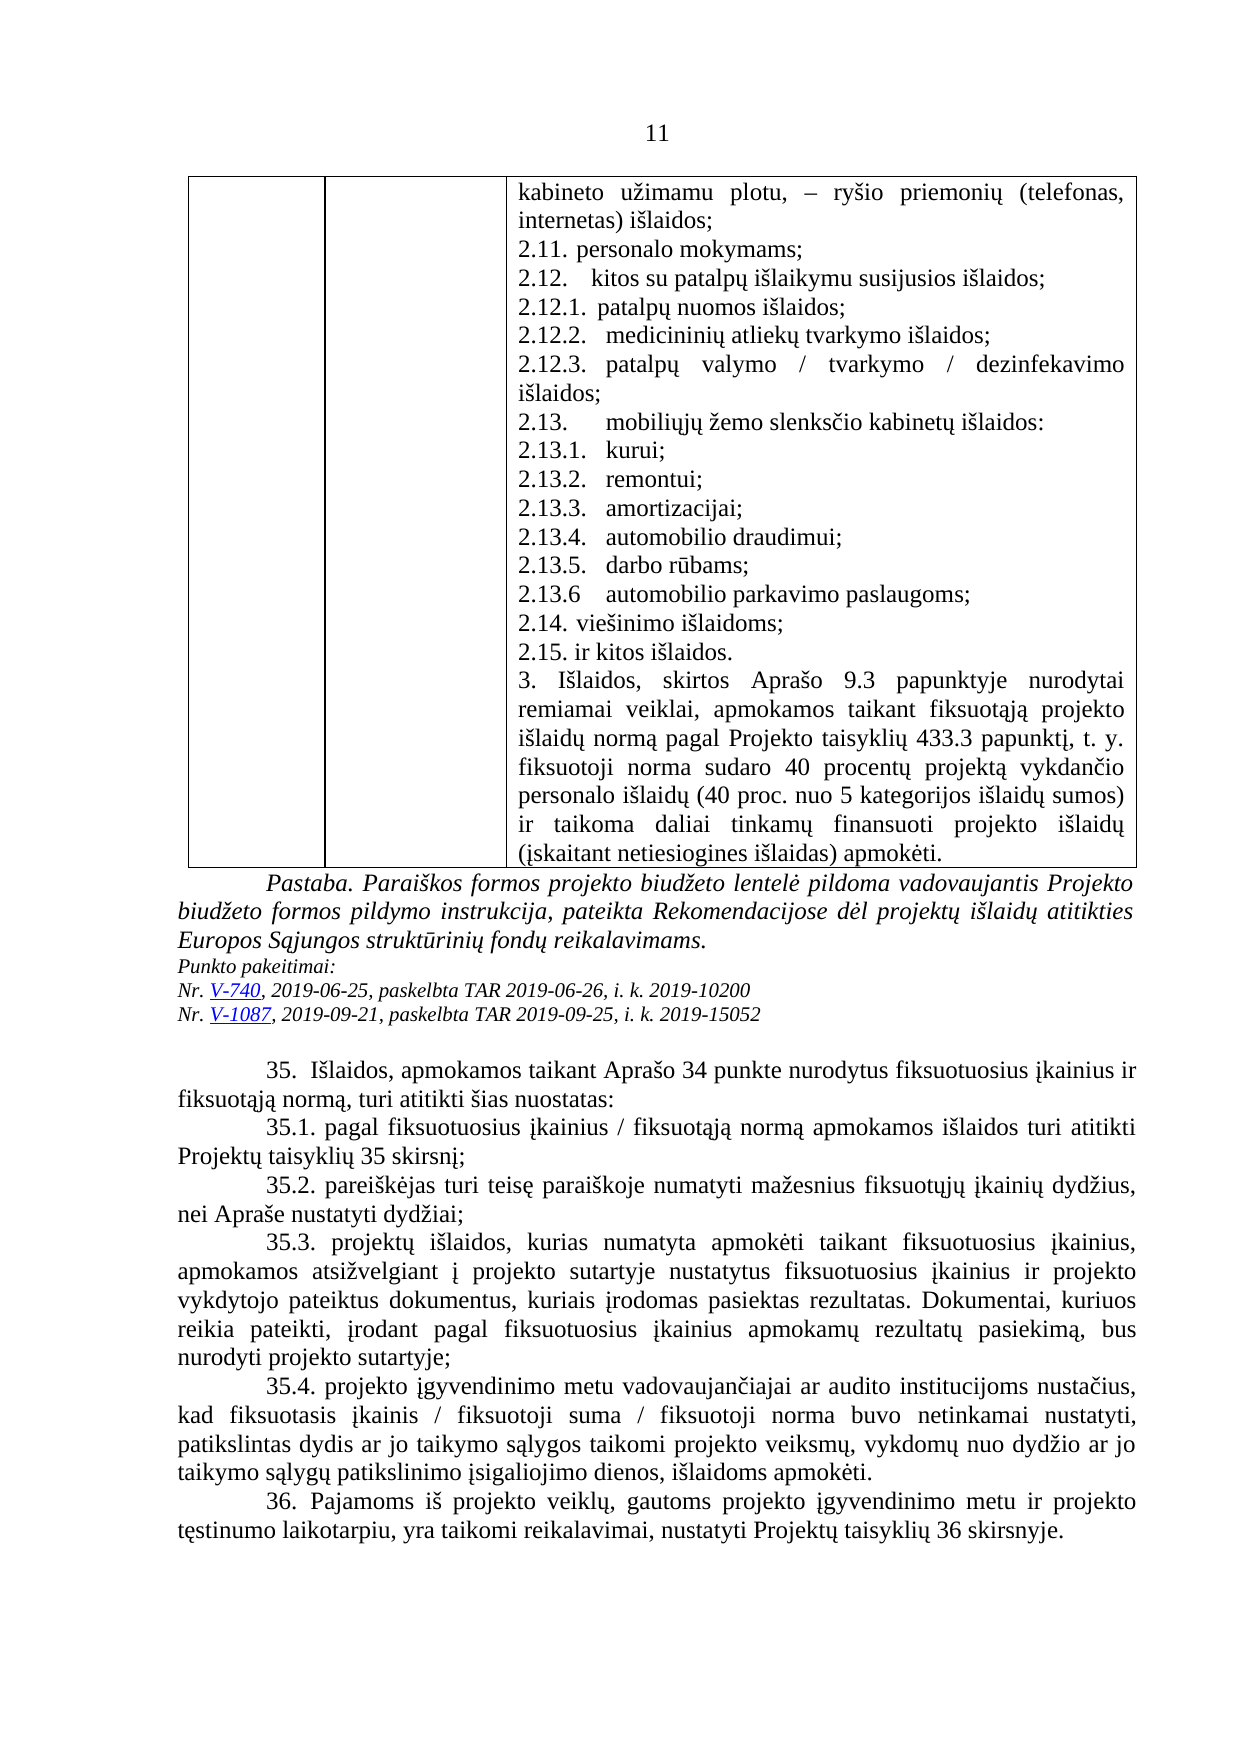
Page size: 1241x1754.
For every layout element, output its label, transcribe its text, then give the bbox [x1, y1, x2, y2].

table_cell [326, 177, 506, 867]
text 35.4. projekto įgyvendinimo metu vadovaujančiajai ar audito institucijoms nustačius, kad fiksuotasis įkainis / fiksuotoji suma / fiksuotoji norma buvo netinkamai nustatyti, patikslintas dydis ar jo taikymo sąlygos taikomi projekto veiksmų, vykdomų nuo dydžio ar jo taikymo sąlygų patikslinimo įsigaliojimo dienos, išlaidoms apmokėti. [177, 1371, 1137, 1486]
text 35. Išlaidos, apmokamos taikant Aprašo 34 punkte nurodytus fiksuotuosius įkainius ir fiksuotąją normą, turi atitikti šias nuostatas: [177, 1055, 1137, 1112]
text Nr. V-1087, 2019-09-21, paskelbta TAR 2019-09-25, i. k. 2019-15052 [177, 1002, 1137, 1026]
text Punkto pakeitimai: [177, 954, 1137, 978]
table_cell kabineto užimamu plotu, – ryšio priemonių (telefonas, internetas) išlaidos; 2.11. personalo mokymams; 2.12. kitos su patalpų išlaikymu susijusios išlaidos; 2.12.1. patalpų nuomos išlaidos; 2.12.2. medicininių atliekų tvarkymo išlaidos; 2.12.3. patalpų valymo / tvarkymo / dezinfekavimo išlaidos; 2.13. mobiliųjų žemo slenksčio kabinetų išlaidos: 2.13.1. kurui; 2.13.2. remontui; 2.13.3. amortizacijai; 2.13.4. automobilio draudimui; 2.13.5. darbo rūbams; 2.13.6 automobilio parkavimo paslaugoms; 2.14. viešinimo išlaidoms; 2.15. ir kitos išlaidos. 3. Išlaidos, skirtos Aprašo 9.3 papunktyje nurodytai remiamai veiklai, apmokamos taikant fiksuotąją projekto išlaidų normą pagal Projekto taisyklių 433.3 papunktį, t. y. fiksuotoji norma sudaro 40 procentų projektą vykdančio personalo išlaidų (40 proc. nuo 5 kategorijos išlaidų sumos) ir taikoma daliai tinkamų finansuoti projekto išlaidų (įskaitant netiesiogines išlaidas) apmokėti. [507, 177, 1136, 867]
text Nr. V-740, 2019-06-25, paskelbta TAR 2019-06-26, i. k. 2019-10200 [177, 978, 1137, 1002]
table_cell [189, 177, 324, 867]
text 36. Pajamoms iš projekto veiklų, gautoms projekto įgyvendinimo metu ir projekto tęstinumo laikotarpiu, yra taikomi reikalavimai, nustatyti Projektų taisyklių 36 skirsnyje. [177, 1486, 1137, 1544]
text 35.2. pareiškėjas turi teisę paraiškoje numatyti mažesnius fiksuotųjų įkainių dydžius, nei Apraše nustatyti dydžiai; [177, 1170, 1137, 1227]
text Pastaba. Paraiškos formos projekto biudžeto lentelė pildoma vadovaujantis Projekto biudžeto formos pildymo instrukcija, pateikta Rekomendacijose dėl projektų išlaidų atitikties Europos Sąjungos struktūrinių fondų reikalavimams. [177, 868, 1137, 954]
text 35.3. projektų išlaidos, kurias numatyta apmokėti taikant fiksuotuosius įkainius, apmokamos atsižvelgiant į projekto sutartyje nustatytus fiksuotuosius įkainius ir projekto vykdytojo pateiktus dokumentus, kuriais įrodomas pasiektas rezultatas. Dokumentai, kuriuos reikia pateikti, įrodant pagal fiksuotuosius įkainius apmokamų rezultatų pasiekimą, bus nurodyti projekto sutartyje; [177, 1227, 1137, 1371]
text 35.1. pagal fiksuotuosius įkainius / fiksuotąją normą apmokamos išlaidos turi atitikti Projektų taisyklių 35 skirsnį; [177, 1112, 1137, 1170]
